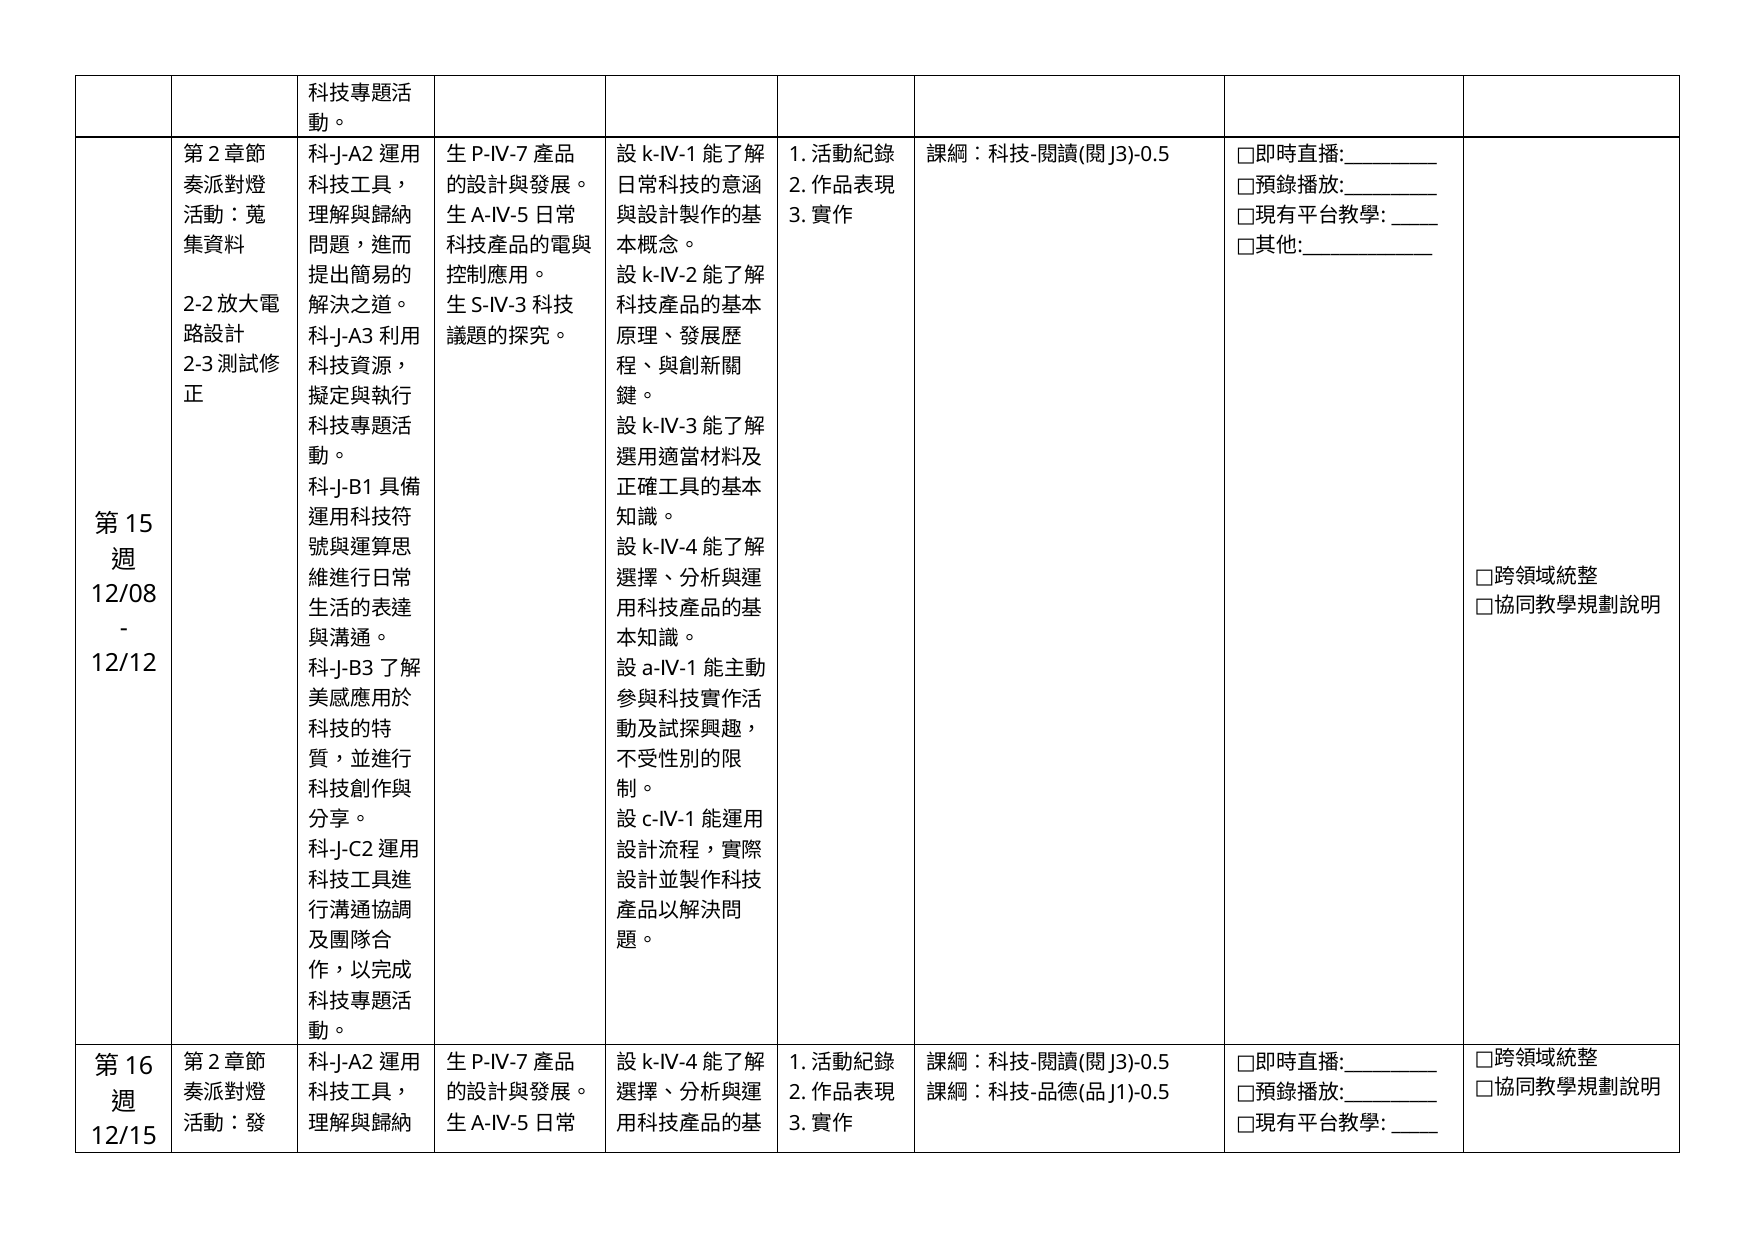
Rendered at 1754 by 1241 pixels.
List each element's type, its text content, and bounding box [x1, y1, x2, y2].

table_cell □跨領域統整 □協同教學規劃說明 [1464, 138, 1679, 1044]
table_cell 第15週 12/08-12/12 [76, 138, 171, 1044]
table_cell 1. 活動紀錄 2. 作品表現 3. 實作 [778, 138, 914, 1044]
table_cell 科-J-A2 運用科技工具，理解與歸納 [298, 1045, 434, 1152]
table_cell [1225, 76, 1463, 136]
table_cell 設k-Ⅳ-4 能了解選擇、分析與運用科技產品的基 [606, 1045, 777, 1152]
table_cell [606, 76, 777, 136]
table_cell [76, 76, 171, 136]
table_cell 科-J-A2 運用科技工具，理解與歸納問題，進而提出簡易的解決之道。 科-J-A3 利用科技資源，擬定與執行科技專題活動。 科-J-B1 具備運用科技符號與運算思維進行日常生活的表達與溝通。 科-J-B3 了解美感應用於科技的特質，並進行科技創作與分享。 科-J-C2 運用科技工具進行溝通協調及團隊合作，以完成科技專題活動。 [298, 138, 434, 1044]
table_cell 第2章節奏派對燈 活動：發 [172, 1045, 297, 1152]
table_cell 設k-Ⅳ-1 能了解日常科技的意涵與設計製作的基本概念。 設k-Ⅳ-2 能了解科技產品的基本原理、發展歷程、與創新關鍵。 設k-Ⅳ-3 能了解選用適當材料及正確工具的基本知識。 設k-Ⅳ-4 能了解選擇、分析與運用科技產品的基本知識。 設a-Ⅳ-1 能主動參與科技實作活動及試探興趣，不受性別的限制。 設c-Ⅳ-1 能運用設計流程，實際設計並製作科技產品以解決問題。 [606, 138, 777, 1044]
table_cell 課綱︰科技-閱讀(閱J3)-0.5 [915, 138, 1224, 1044]
table_cell □即時直播:__________ □預錄播放:__________ □現有平台教學: _____ [1225, 1045, 1463, 1152]
table_cell □即時直播:__________ □預錄播放:__________ □現有平台教學: _____ □其他:______________ [1225, 138, 1463, 1044]
table_cell [435, 76, 605, 136]
table_cell 第16週 12/15- [76, 1045, 171, 1152]
table_cell 生P-Ⅳ-7 產品的設計與發展。 生A-Ⅳ-5 日常 [435, 1045, 605, 1152]
table_cell [1464, 76, 1679, 136]
table_cell 課綱︰科技-閱讀(閱J3)-0.5 課綱︰科技-品德(品J1)-0.5 [915, 1045, 1224, 1152]
table_cell 生P-Ⅳ-7 產品的設計與發展。 生A-Ⅳ-5 日常科技產品的電與控制應用。 生S-Ⅳ-3 科技議題的探究。 [435, 138, 605, 1044]
table_cell [915, 76, 1224, 136]
table_cell □跨領域統整 □協同教學規劃說明 [1464, 1045, 1679, 1152]
table_cell 第2章節奏派對燈 活動：蒐集資料 2-2放大電路設計 2-3測試修正 [172, 138, 297, 1044]
table_cell [172, 76, 297, 136]
table_cell [778, 76, 914, 136]
table_cell 1. 活動紀錄 2. 作品表現 3. 實作 [778, 1045, 914, 1152]
table_cell 科技專題活動。 [298, 76, 434, 136]
